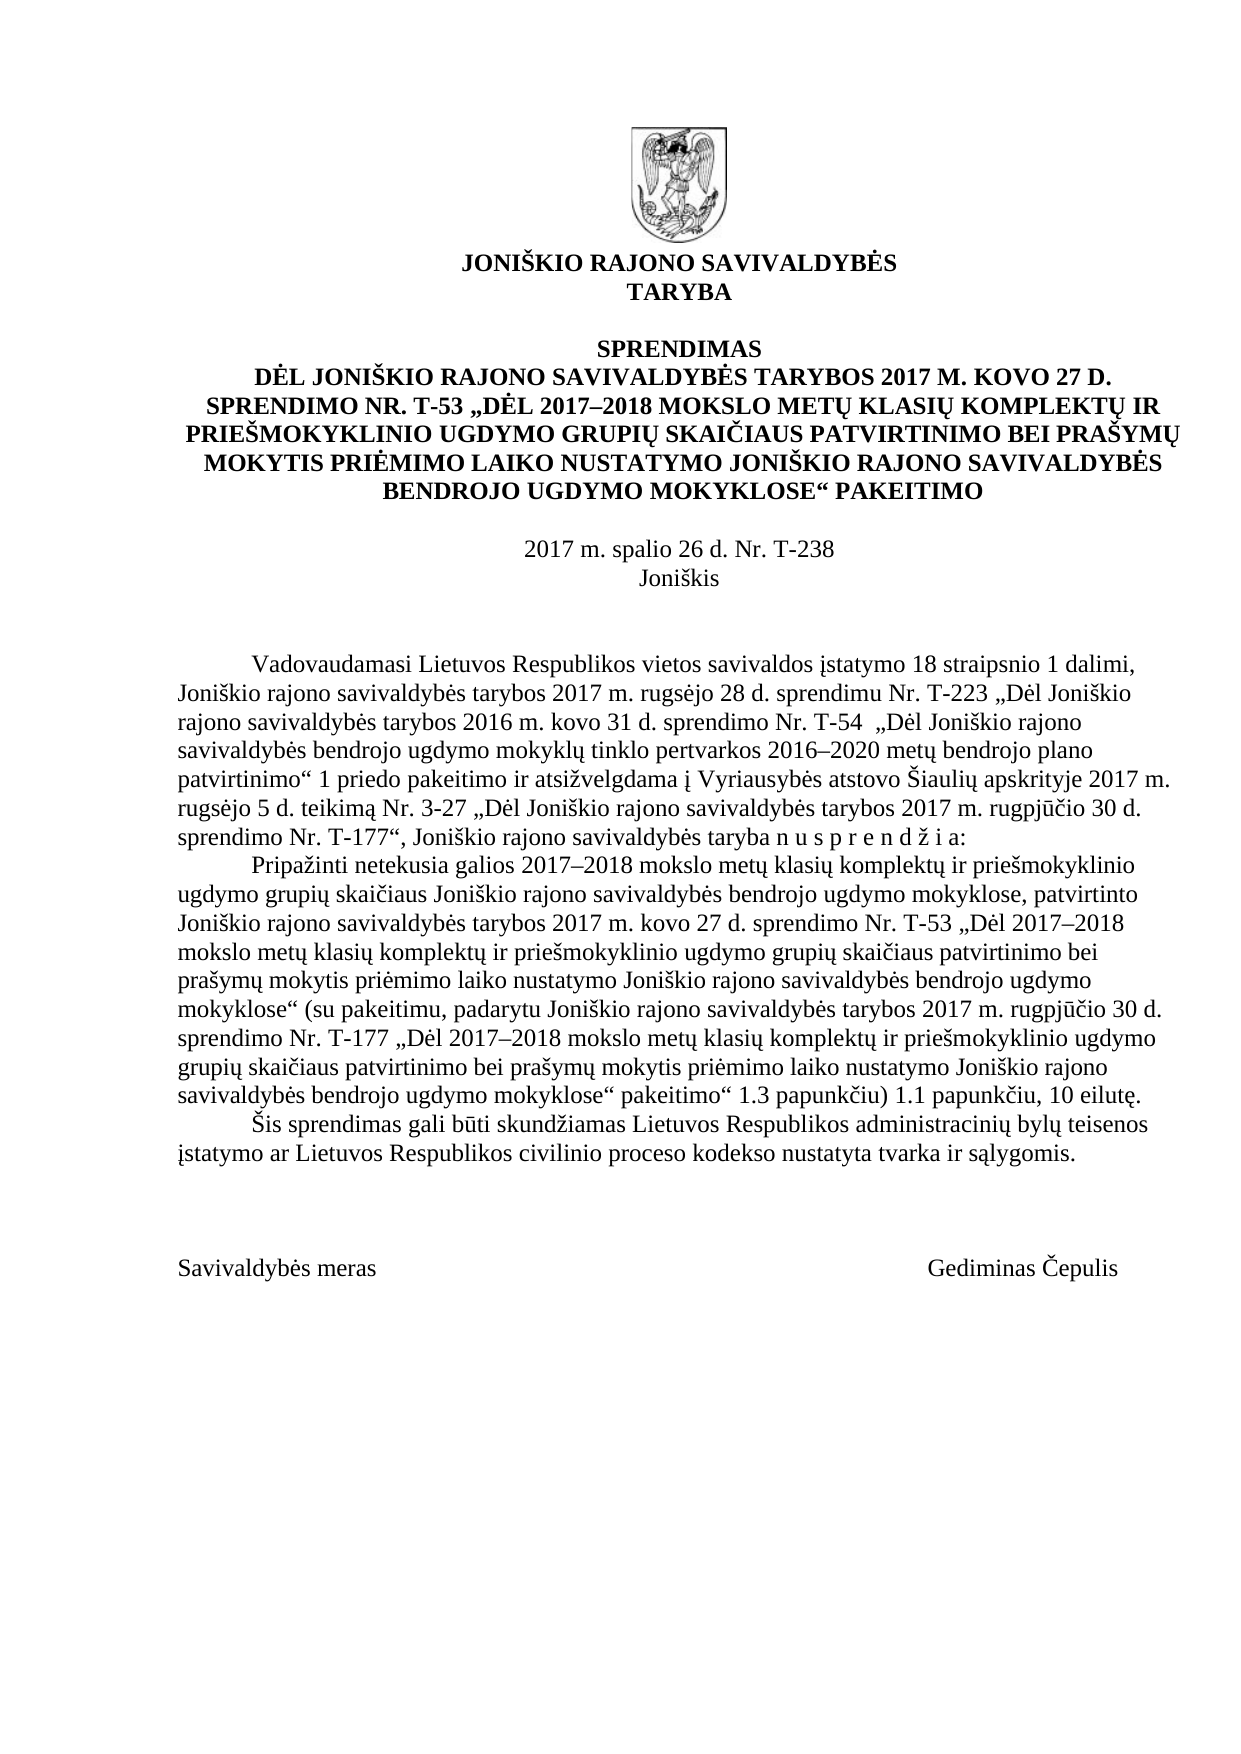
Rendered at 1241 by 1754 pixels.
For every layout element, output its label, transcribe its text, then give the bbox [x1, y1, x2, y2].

text Pripažinti netekusia galios 2017–2018 mokslo metų klasių komplektų ir priešmokyklinio ugdymo grupių skaičiaus Joniškio rajono savivaldybės bendrojo ugdymo mokyklose, patvirtinto Joniškio rajono savivaldybės tarybos 2017 m. kovo 27 d. sprendimo Nr. T-53 „Dėl 2017–2018 mokslo metų klasių komplektų ir priešmokyklinio ugdymo grupių skaičiaus patvirtinimo bei prašymų mokytis priėmimo laiko nustatymo Joniškio rajono savivaldybės bendrojo ugdymo mokyklose“ (su pakeitimu, padarytu Joniškio rajono savivaldybės tarybos 2017 m. rugpjūčio 30 d. sprendimo Nr. T-177 „Dėl 2017–2018 mokslo metų klasių komplektų ir priešmokyklinio ugdymo grupių skaičiaus patvirtinimo bei prašymų mokytis priėmimo laiko nustatymo Joniškio rajono savivaldybės bendrojo ugdymo mokyklose“ pakeitimo“ 1.3 papunkčiu) 1.1 papunkčiu, 10 eilutę. [177, 850, 1181, 1109]
text Joniškio rajono savivaldybės [177, 248, 1181, 277]
text 2017 m. spalio 26 d. Nr. T-238 [177, 534, 1181, 563]
text Joniškis [177, 563, 1181, 592]
text Savivaldybės meras Gediminas Čepulis [177, 1253, 1181, 1282]
text SPRENDIMAS [177, 334, 1181, 363]
text TARYBA [177, 277, 1181, 305]
text SPRENDIMO NR. T-53 „DĖL 2017–2018 MOKSLO METŲ KLASIŲ komplektų IR PRIEŠMOKYKLINIO UGDYMO GRUPIŲ SKAIČIAUS PATVIRTINIMO bei prašymų mokytis priėmimo laiko NUSTATYMO JONIŠKIO RAJONO SAVIVALDYBĖS BENDROJO ugdymo MOKYKLOSE“ PAKEITIMO [185, 391, 1181, 506]
text Vadovaudamasi Lietuvos Respublikos vietos savivaldos įstatymo 18 straipsnio 1 dalimi, Joniškio rajono savivaldybės tarybos 2017 m. rugsėjo 28 d. sprendimu Nr. T-223 „Dėl Joniškio rajono savivaldybės tarybos 2016 m. kovo 31 d. sprendimo Nr. T-54 „Dėl Joniškio rajono savivaldybės bendrojo ugdymo mokyklų tinklo pertvarkos 2016–2020 metų bendrojo plano patvirtinimo“ 1 priedo pakeitimo ir atsižvelgdama į Vyriausybės atstovo Šiaulių apskrityje 2017 m. rugsėjo 5 d. teikimą Nr. 3-27 „Dėl Joniškio rajono savivaldybės tarybos 2017 m. rugpjūčio 30 d. sprendimo Nr. T-177“, Joniškio rajono savivaldybės taryba n u s p r e n d ž i a: [177, 649, 1181, 850]
text DĖL JONIŠKIO RAJONO SAVIVALDYBĖS TARYBOS 2017 M. kovo 27 d. [185, 363, 1181, 391]
text Šis sprendimas gali būti skundžiamas Lietuvos Respublikos administracinių bylų teisenos įstatymo ar Lietuvos Respublikos civilinio proceso kodekso nustatyta tvarka ir sąlygomis. [177, 1109, 1181, 1167]
